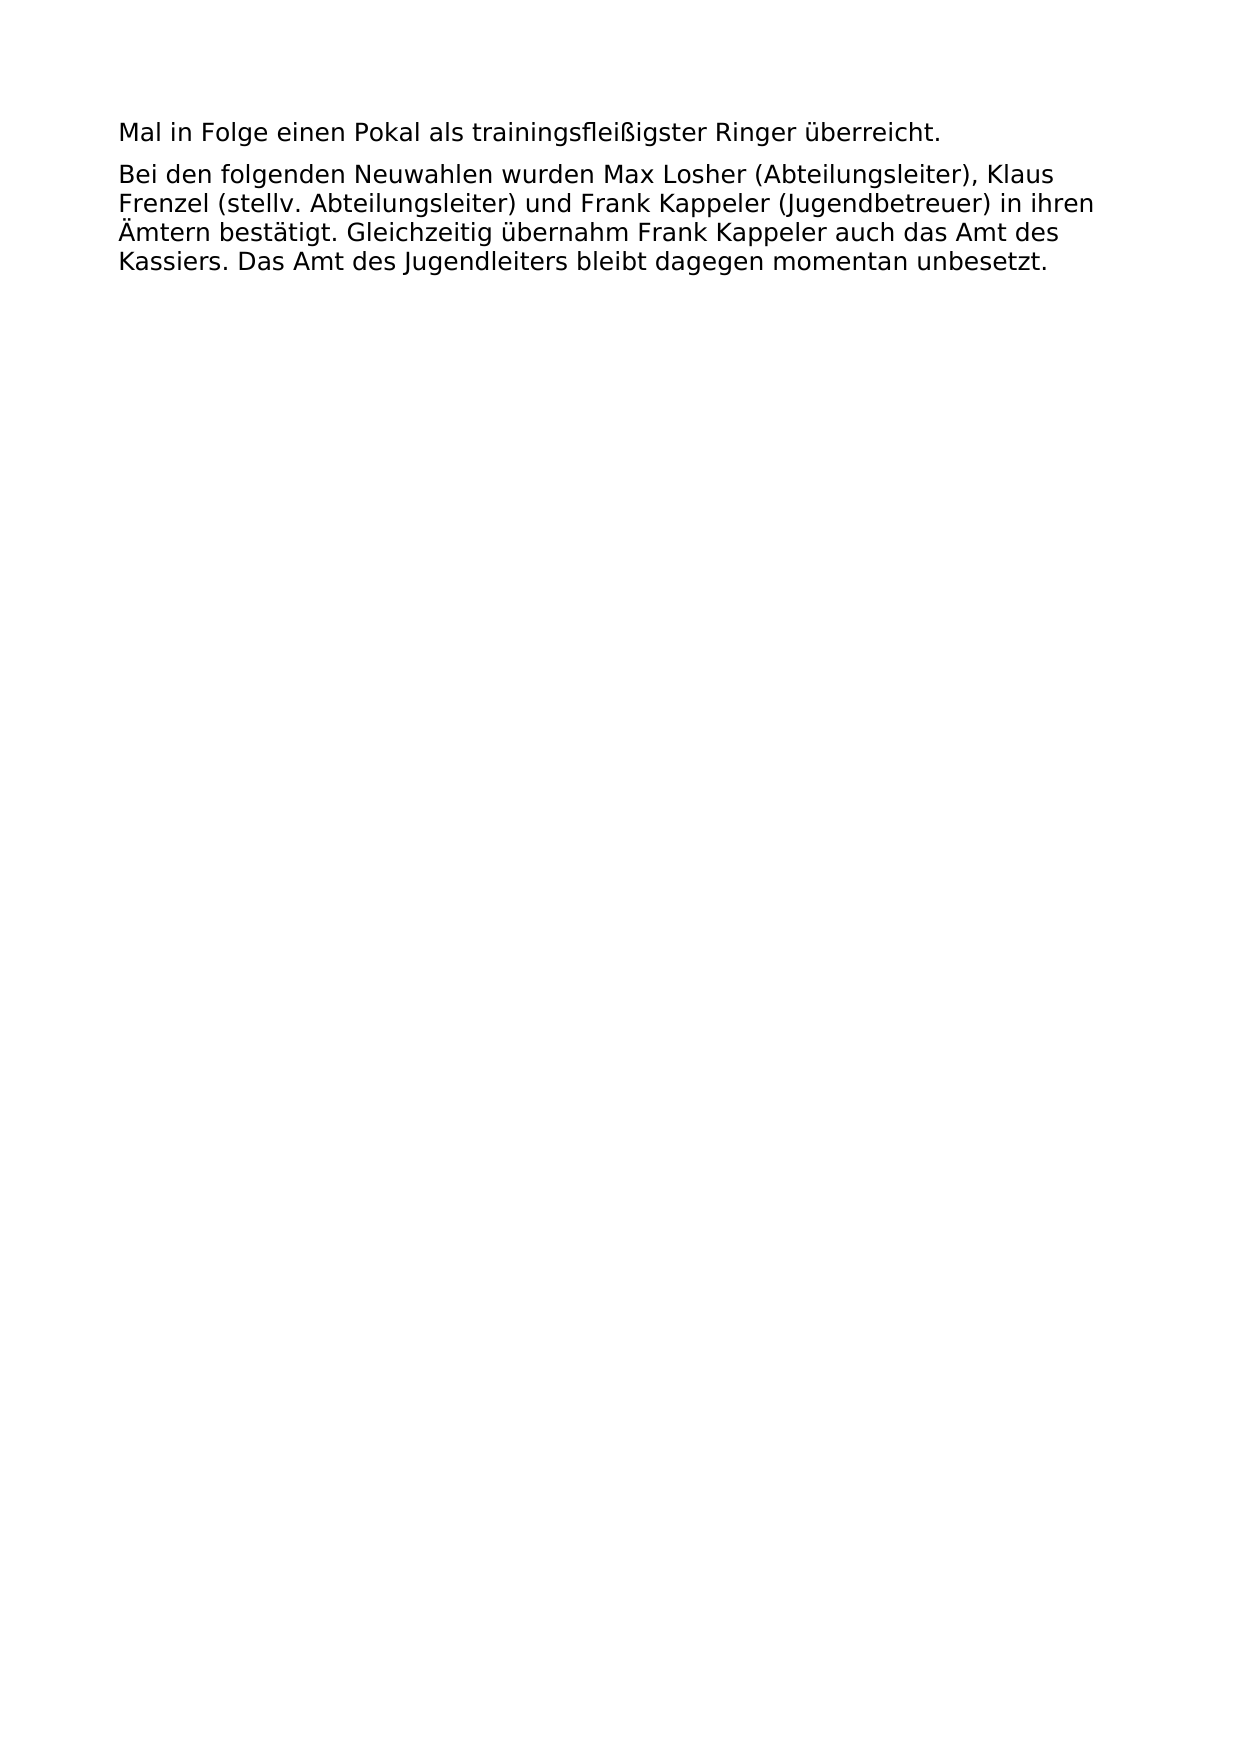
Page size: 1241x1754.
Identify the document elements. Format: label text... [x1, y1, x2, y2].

text Bei den folgenden Neuwahlen wurden Max Losher (Abteilungsleiter), Klaus Frenzel (stellv. Abteilungsleiter) und Frank Kappeler (Jugendbetreuer) in ihren Ämtern bestätigt. Gleichzeitig übernahm Frank Kappeler auch das Amt des Kassiers. Das Amt des Jugendleiters bleibt dagegen momentan unbesetzt. [118, 160, 1122, 276]
text Mal in Folge einen Pokal als trainingsfleißigster Ringer überreicht. [118, 118, 1122, 147]
